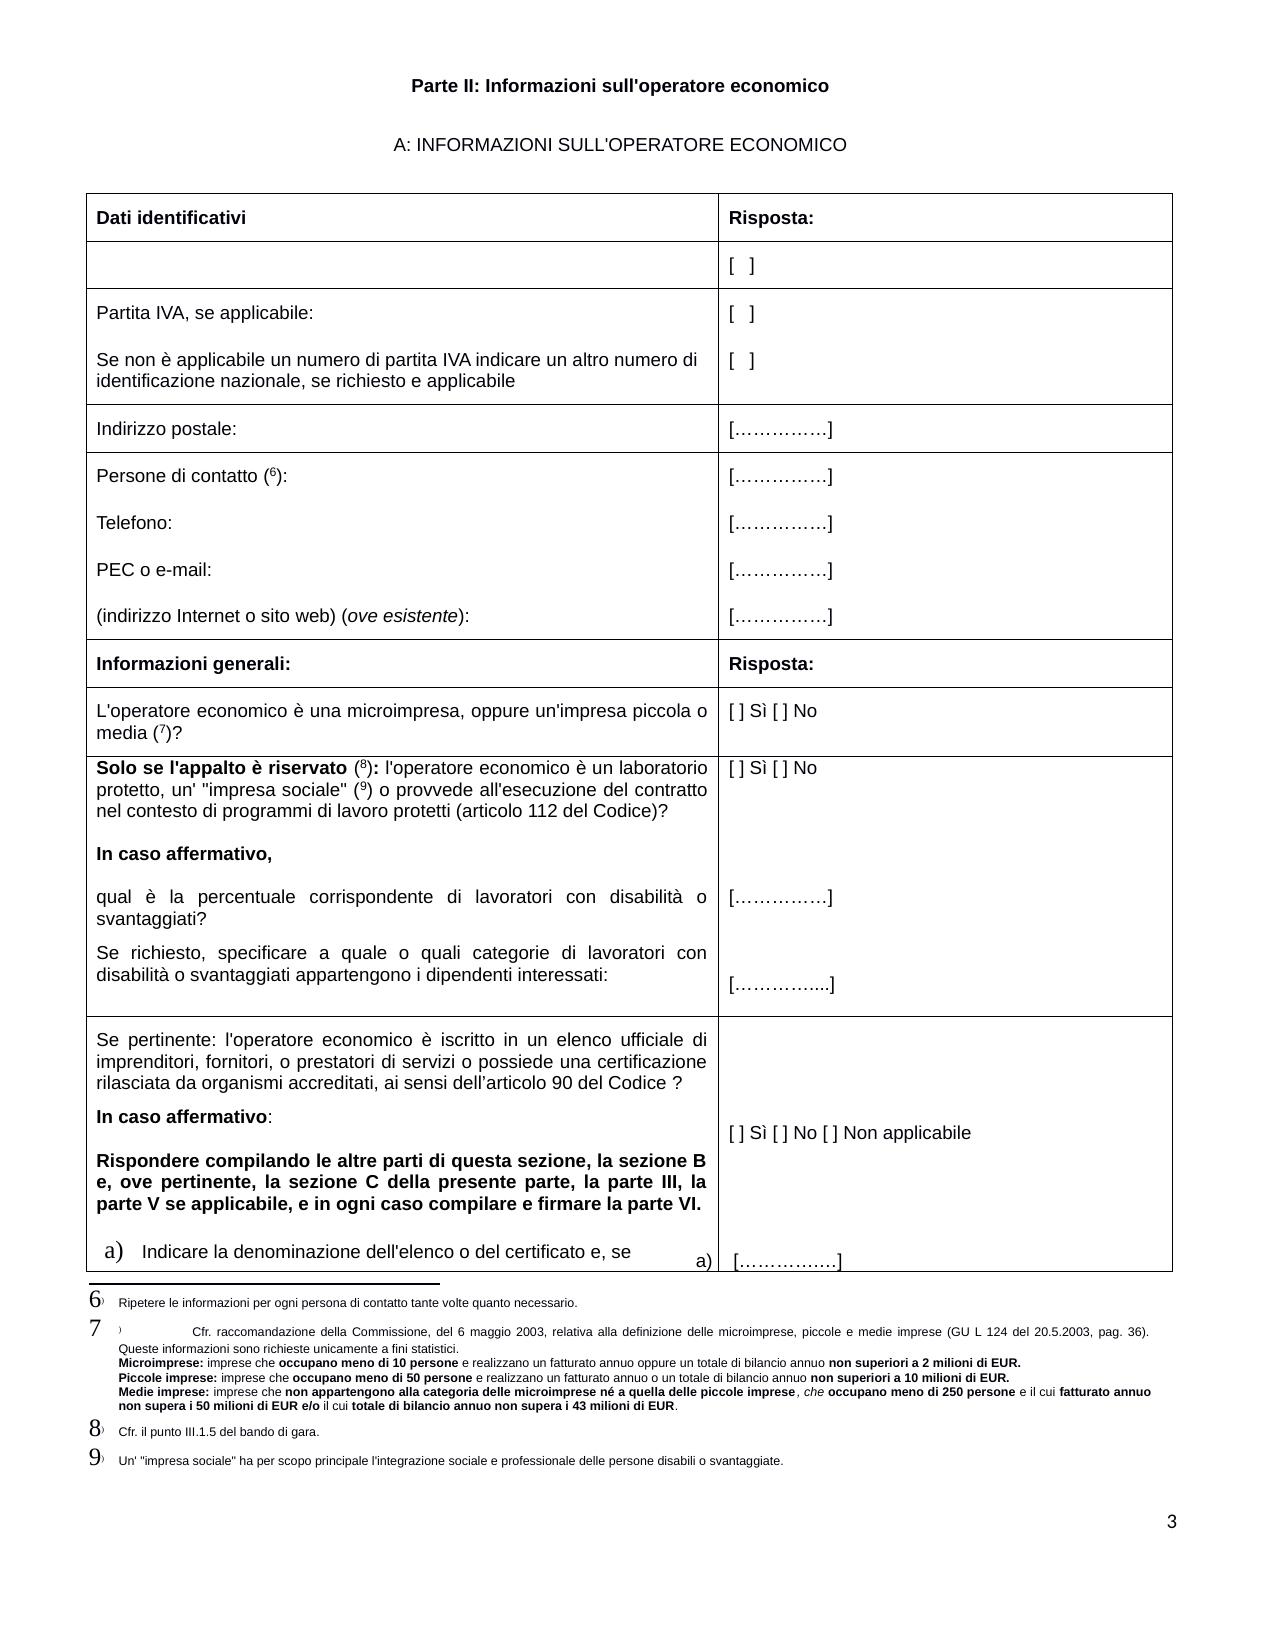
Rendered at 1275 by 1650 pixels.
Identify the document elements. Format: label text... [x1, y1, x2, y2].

table_cell Indirizzo postale: [87, 405, 718, 452]
table_cell Risposta: [719, 640, 1172, 687]
table_cell [……………] [719, 405, 1172, 452]
table_cell L'operatore economico è una microimpresa, oppure un'impresa piccola o media ()? [87, 688, 718, 756]
table_cell [ ] [ ] [719, 289, 1172, 404]
table_cell [ ] Sì [ ] No [ ] Non applicabile [………….…] b) (indirizzo web, autorità o organismo di emanazione, riferimento preciso della documentazione): [………..…][…………][……….…][……….…] c) […………..…] d) [ ] Sì [ ] No e) [ ] Sì [ ] No (indirizzo web, autorità o organismo di emanazione, riferimento preciso della documentazione) [………..…][…………][……….…][……….…] [719, 1017, 1172, 1271]
table_cell Nome: [87, 242, 718, 288]
table_cell Partita IVA, se applicabile: Se non è applicabile un numero di partita IVA indicare un altro numero di identificazione nazionale, se richiesto e applicabile [87, 289, 718, 404]
title A: Informazioni sull'operatore economico [89, 134, 1152, 156]
table_header Risposta: [719, 194, 1172, 241]
table_cell [ ] Sì [ ] No [719, 688, 1172, 756]
title Parte II: Informazioni sull'operatore economico [89, 75, 1152, 97]
table_header Dati identificativi [87, 194, 718, 241]
table_cell Informazioni generali: [87, 640, 718, 687]
table_cell [……………] [……………] [……………] [……………] [719, 453, 1172, 639]
table_cell Solo se l'appalto è riservato (): l'operatore economico è un laboratorio protetto, un' "impresa sociale" () o provvede all'esecuzione del contratto nel contesto di programmi di lavoro protetti (articolo 112 del Codice)? In caso affermativo, qual è la percentuale corrispondente di lavoratori con disabilità o svantaggiati? Se richiesto, specificare a quale o quali categorie di lavoratori con disabilità o svantaggiati appartengono i dipendenti interessati: [87, 757, 718, 1016]
table_cell Persone di contatto (): Telefono: PEC o e-mail: (indirizzo Internet o sito web) (ove esistente): [87, 453, 718, 639]
table_cell [ ] Sì [ ] No [……………] […………....] [719, 757, 1172, 1016]
table_cell Se pertinente: l'operatore economico è iscritto in un elenco ufficiale di imprenditori, fornitori, o prestatori di servizi o possiede una certificazione rilasciata da organismi accreditati, ai sensi dell’articolo 90 del Codice ? In caso affermativo: Rispondere compilando le altre parti di questa sezione, la sezione B e, ove pertinente, la sezione C della presente parte, la parte III, la parte V se applicabile, e in ogni caso compilare e firmare la parte VI. Indicare la denominazione dell'elenco o del certificato e, se pertinente, il pertinente numero di iscrizione o della certificazione b) Se il certificato di iscrizione o la certificazione è disponibile elettronicamente, indicare: c) Indicare i riferimenti in base ai quali è stata ottenuta l'iscrizione o la certificazione e, se pertinente, la classificazione ricevuta nell'elenco ufficiale (): d) L'iscrizione o la certificazione comprende tutti i criteri di selezione richiesti? In caso di risposta negativa alla lettera d): Inserire inoltre tutte le informazioni mancanti nella parte IV, sezione A, B, C, o D secondo il caso SOLO se richiesto dal pertinente avviso o bando o dai documenti di gara: e) L'operatore economico potrà fornire un certificato per quanto riguarda il pagamento dei contributi previdenziali e delle imposte, o fornire informazioni che permettano all'amministrazione aggiudicatrice o all'ente aggiudicatore di ottenere direttamente tale documento accedendo a una banca dati nazionale che sia disponibile gratuitamente in un qualunque Stato membro? Se la documentazione pertinente è disponibile elettronicamente, indicare: [87, 1017, 718, 1271]
table_cell [ ] [719, 242, 1172, 288]
